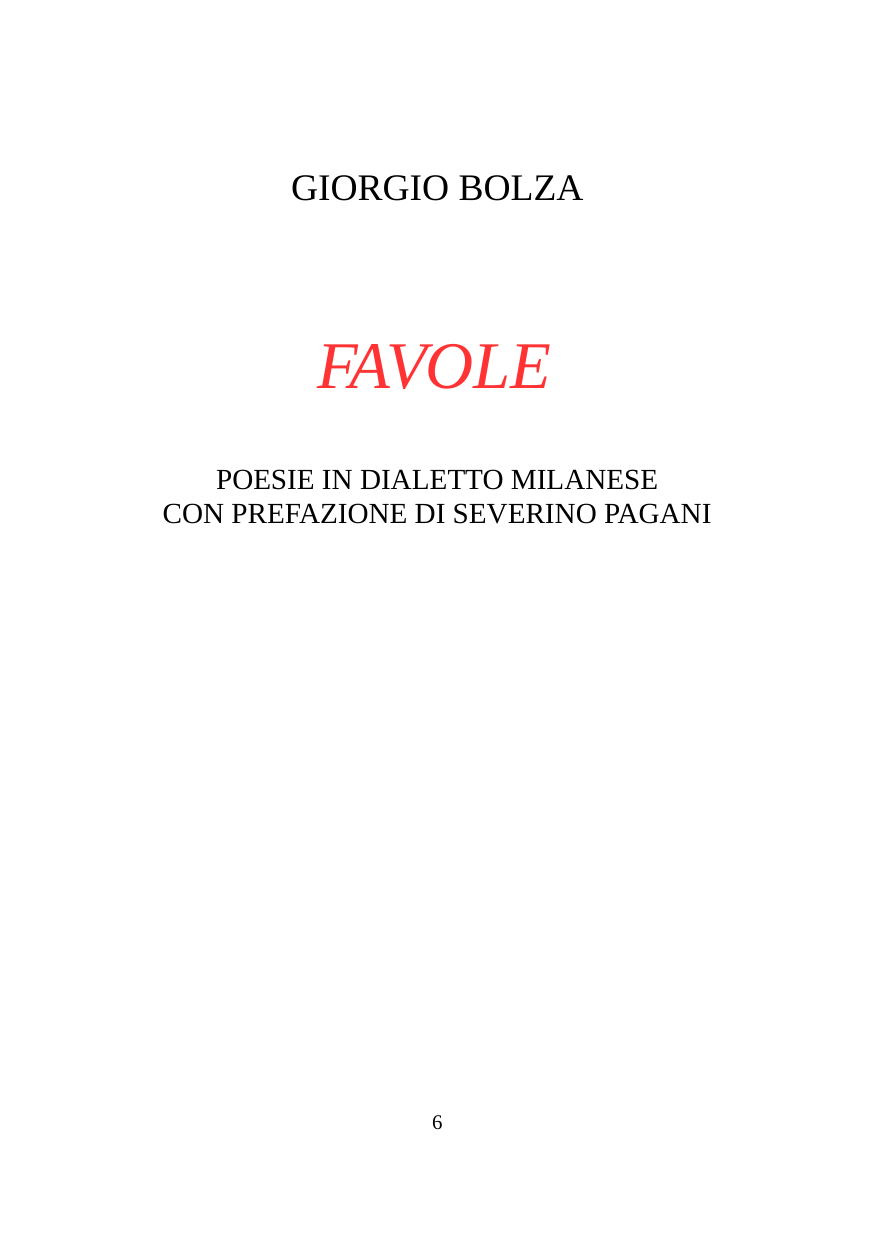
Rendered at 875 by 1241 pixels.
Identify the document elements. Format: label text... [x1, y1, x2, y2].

text FAVOLE [106, 327, 768, 403]
text GIORGIO BOLZA [106, 165, 768, 208]
text POESIE IN DIALETTO MILANESE CON PREFAZIONE DI SEVERINO PAGANI [106, 462, 768, 529]
